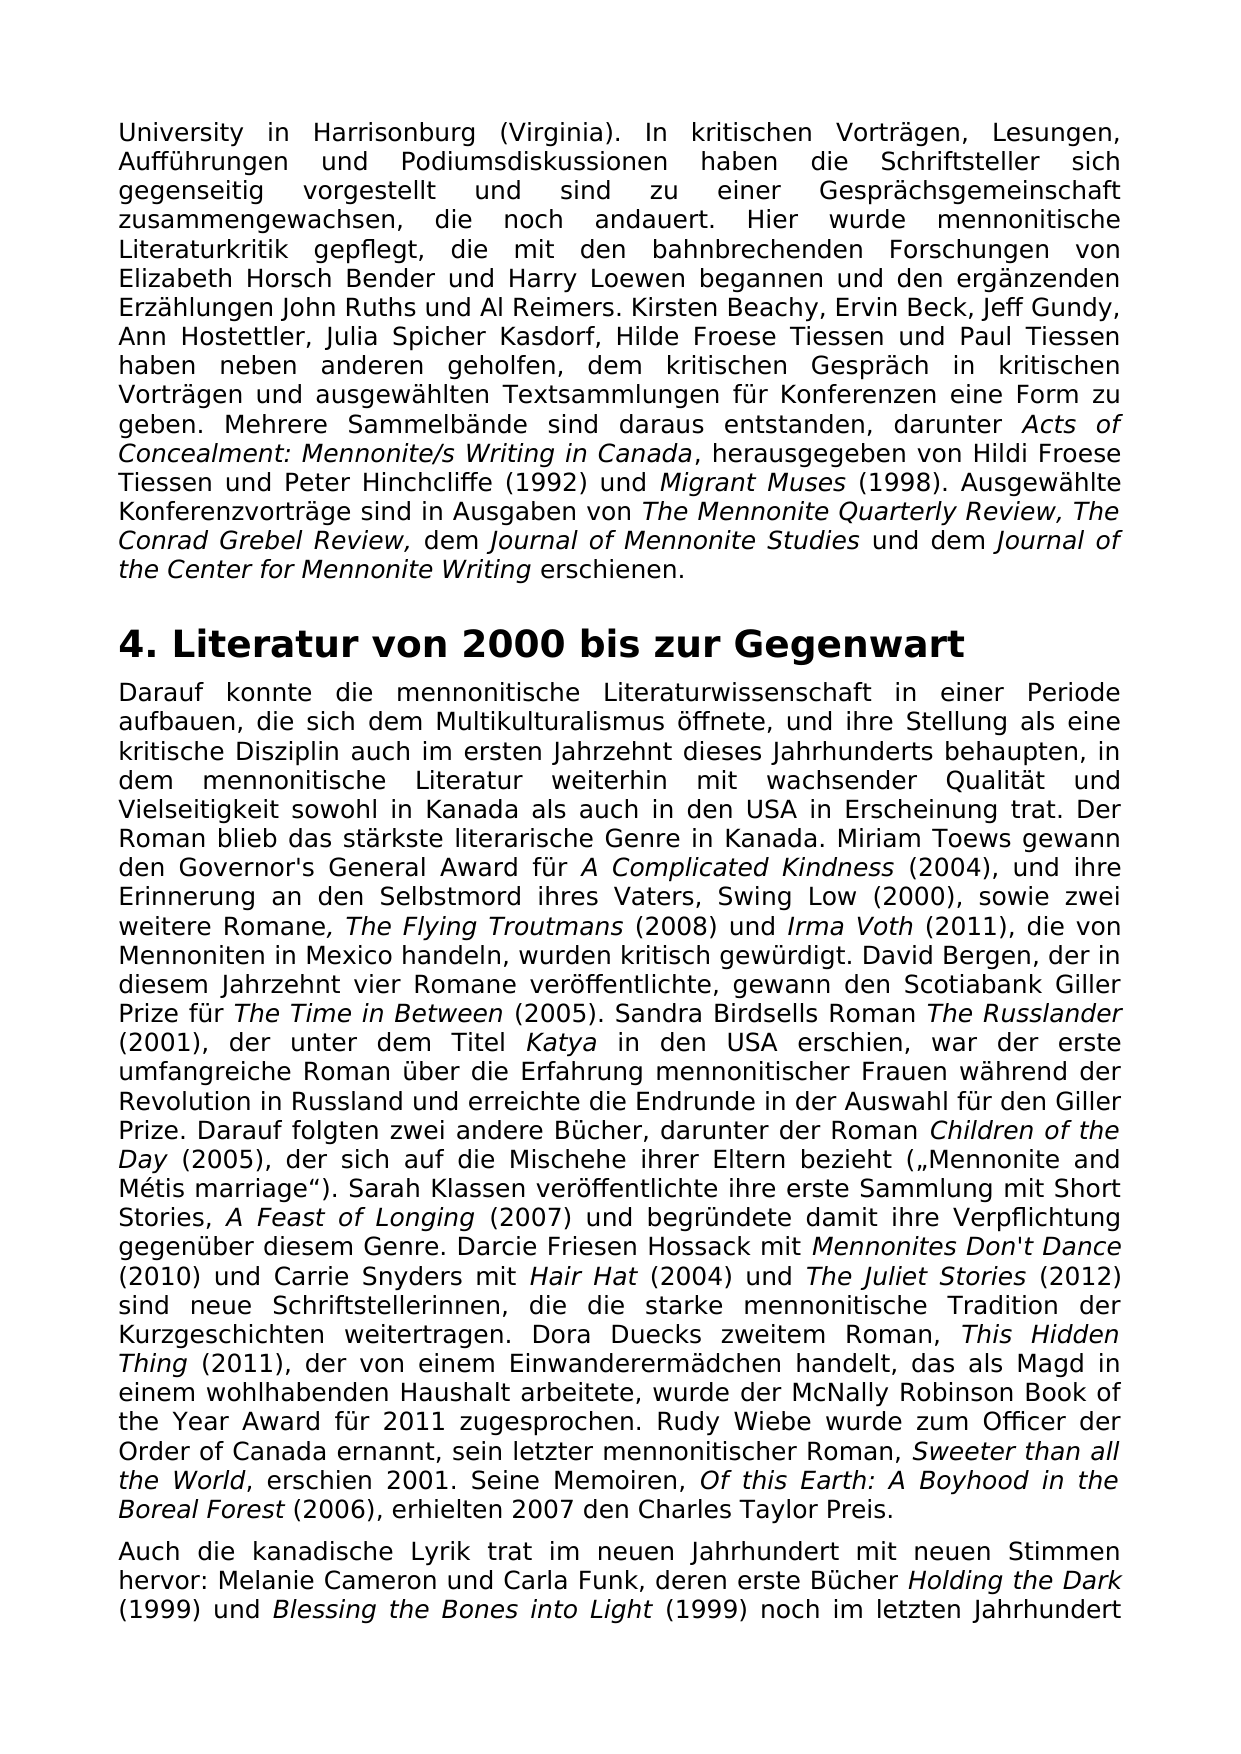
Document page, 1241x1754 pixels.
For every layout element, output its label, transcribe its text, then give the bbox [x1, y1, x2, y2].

text Auch die kanadische Lyrik trat im neuen Jahrhundert mit neuen Stimmen hervor: Melanie Cameron und Carla Funk, deren erste Bücher Holding the Dark (1999) und Blessing the Bones into Light (1999) noch im letzten Jahrhundert [118, 1537, 1122, 1624]
subtitle 4. Literatur von 2000 bis zur Gegenwart [118, 622, 1122, 666]
text University in Harrisonburg (Virginia). In kritischen Vorträgen, Lesungen, Aufführungen und Podiumsdiskussionen haben die Schriftsteller sich gegenseitig vorgestellt und sind zu einer Gesprächsgemeinschaft zusammengewachsen, die noch andauert. Hier wurde mennonitische Literaturkritik gepflegt, die mit den bahnbrechenden Forschungen von Elizabeth Horsch Bender und Harry Loewen begannen und den ergänzenden Erzählungen John Ruths und Al Reimers. Kirsten Beachy, Ervin Beck, Jeff Gundy, Ann Hostettler, Julia Spicher Kasdorf, Hilde Froese Tiessen und Paul Tiessen haben neben anderen geholfen, dem kritischen Gespräch in kritischen Vorträgen und ausgewählten Textsammlungen für Konferenzen eine Form zu geben. Mehrere Sammelbände sind daraus entstanden, darunter Acts of Concealment: Mennonite/s Writing in Canada, herausgegeben von Hildi Froese Tiessen und Peter Hinchcliffe (1992) und Migrant Muses (1998). Ausgewählte Konferenzvorträge sind in Ausgaben von The Mennonite Quarterly Review, The Conrad Grebel Review, dem Journal of Mennonite Studies und dem Journal of the Center for Mennonite Writing erschienen. [118, 118, 1122, 585]
text Darauf konnte die mennonitische Literaturwissenschaft in einer Periode aufbauen, die sich dem Multikulturalismus öffnete, und ihre Stellung als eine kritische Disziplin auch im ersten Jahrzehnt dieses Jahrhunderts behaupten, in dem mennonitische Literatur weiterhin mit wachsender Qualität und Vielseitigkeit sowohl in Kanada als auch in den USA in Erscheinung trat. Der Roman blieb das stärkste literarische Genre in Kanada. Miriam Toews gewann den Governor's General Award für A Complicated Kindness (2004), und ihre Erinnerung an den Selbstmord ihres Vaters, Swing Low (2000), sowie zwei weitere Romane, The Flying Troutmans (2008) und Irma Voth (2011), die von Mennoniten in Mexico handeln, wurden kritisch gewürdigt. David Bergen, der in diesem Jahrzehnt vier Romane veröffentlichte, gewann den Scotiabank Giller Prize für The Time in Between (2005). Sandra Birdsells Roman The Russlander (2001), der unter dem Titel Katya in den USA erschien, war der erste umfangreiche Roman über die Erfahrung mennonitischer Frauen während der Revolution in Russland und erreichte die Endrunde in der Auswahl für den Giller Prize. Darauf folgten zwei andere Bücher, darunter der Roman Children of the Day (2005), der sich auf die Mischehe ihrer Eltern bezieht („Mennonite and Métis marriage“). Sarah Klassen veröffentlichte ihre erste Sammlung mit Short Stories, A Feast of Longing (2007) und begründete damit ihre Verpflichtung gegenüber diesem Genre. Darcie Friesen Hossack mit Mennonites Don't Dance (2010) und Carrie Snyders mit Hair Hat (2004) und The Juliet Stories (2012) sind neue Schriftstellerinnen, die die starke mennonitische Tradition der Kurzgeschichten weitertragen. Dora Duecks zweitem Roman, This Hidden Thing (2011), der von einem Einwanderermädchen handelt, das als Magd in einem wohlhabenden Haushalt arbeitete, wurde der McNally Robinson Book of the Year Award für 2011 zugesprochen. Rudy Wiebe wurde zum Officer der Order of Canada ernannt, sein letzter mennonitischer Roman, Sweeter than all the World, erschien 2001. Seine Memoiren, Of this Earth: A Boyhood in the Boreal Forest (2006), erhielten 2007 den Charles Taylor Preis. [118, 678, 1122, 1524]
